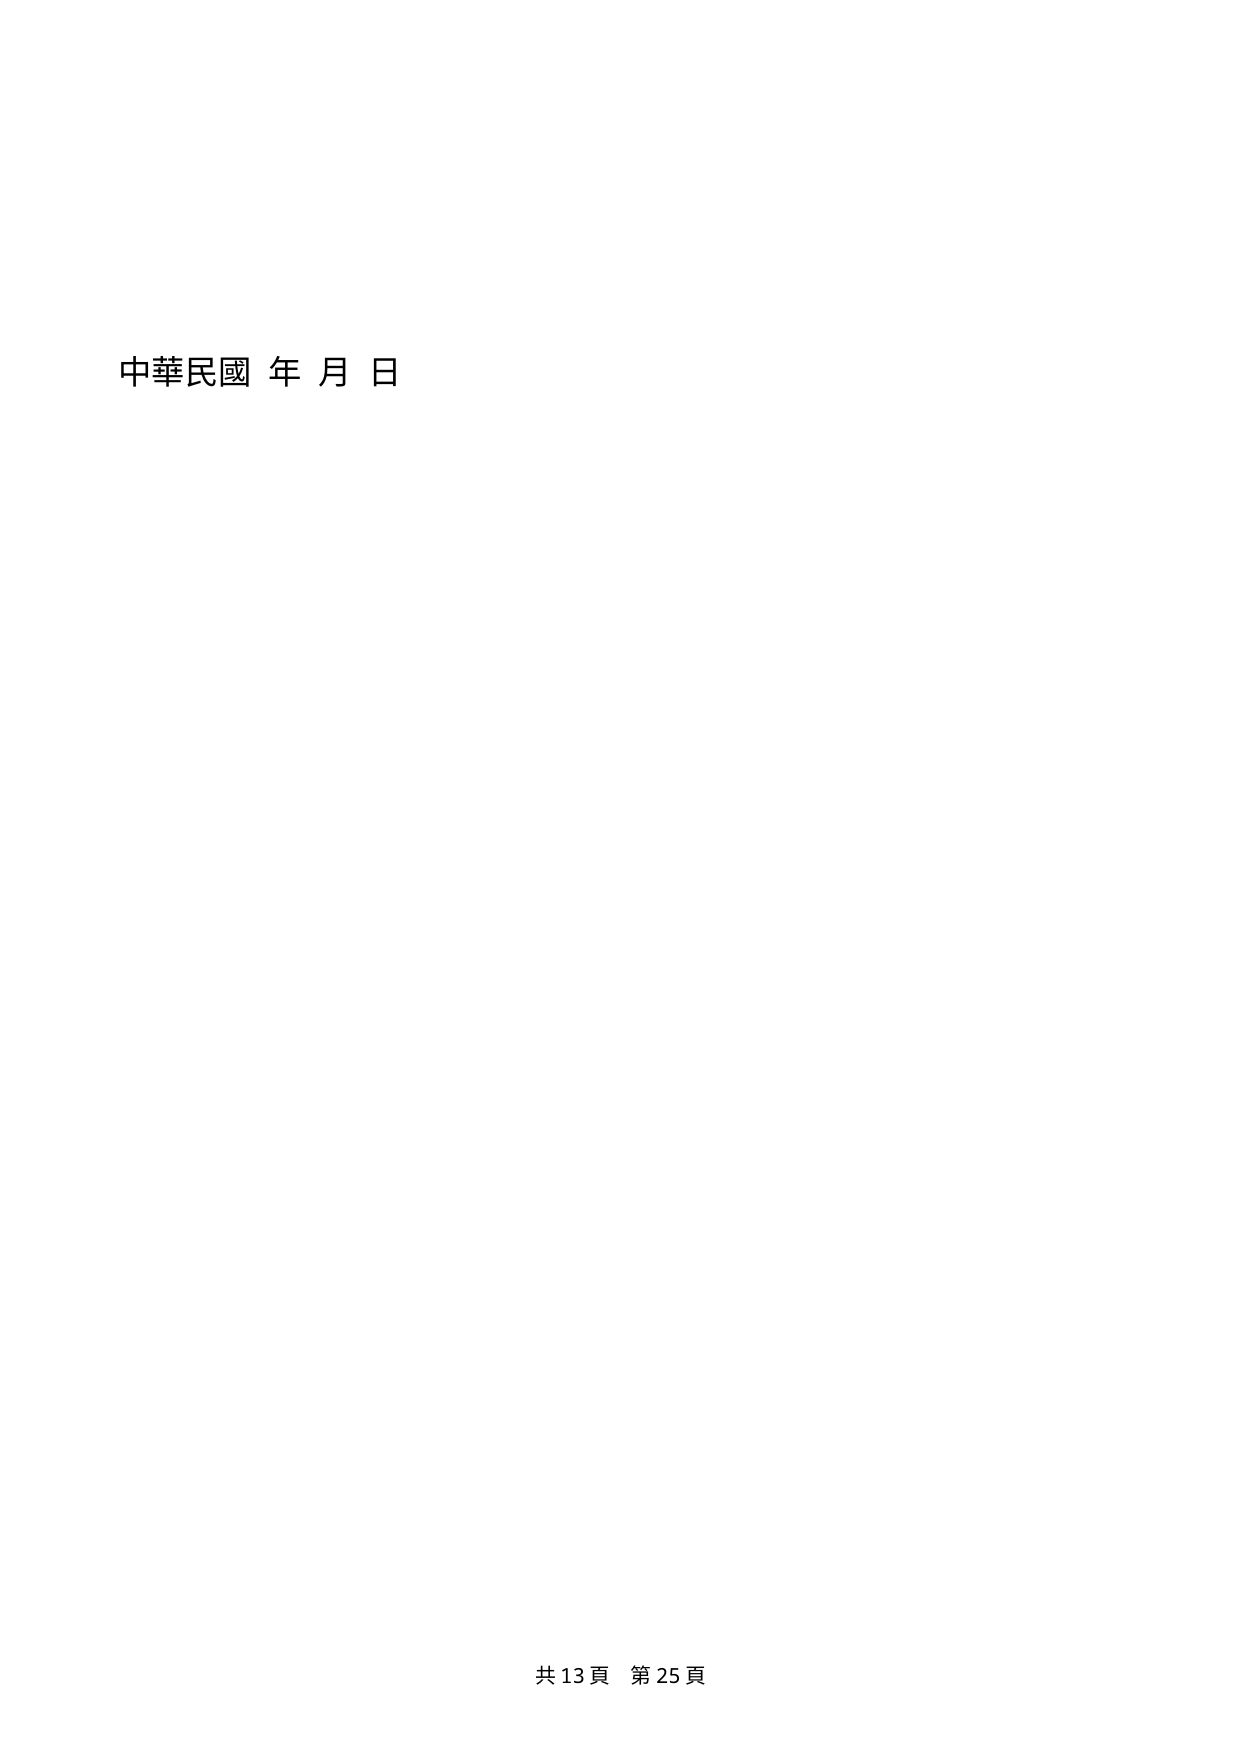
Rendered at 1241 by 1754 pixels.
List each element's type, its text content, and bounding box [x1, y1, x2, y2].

text 中華民國 年 月 日 [118, 328, 1122, 391]
